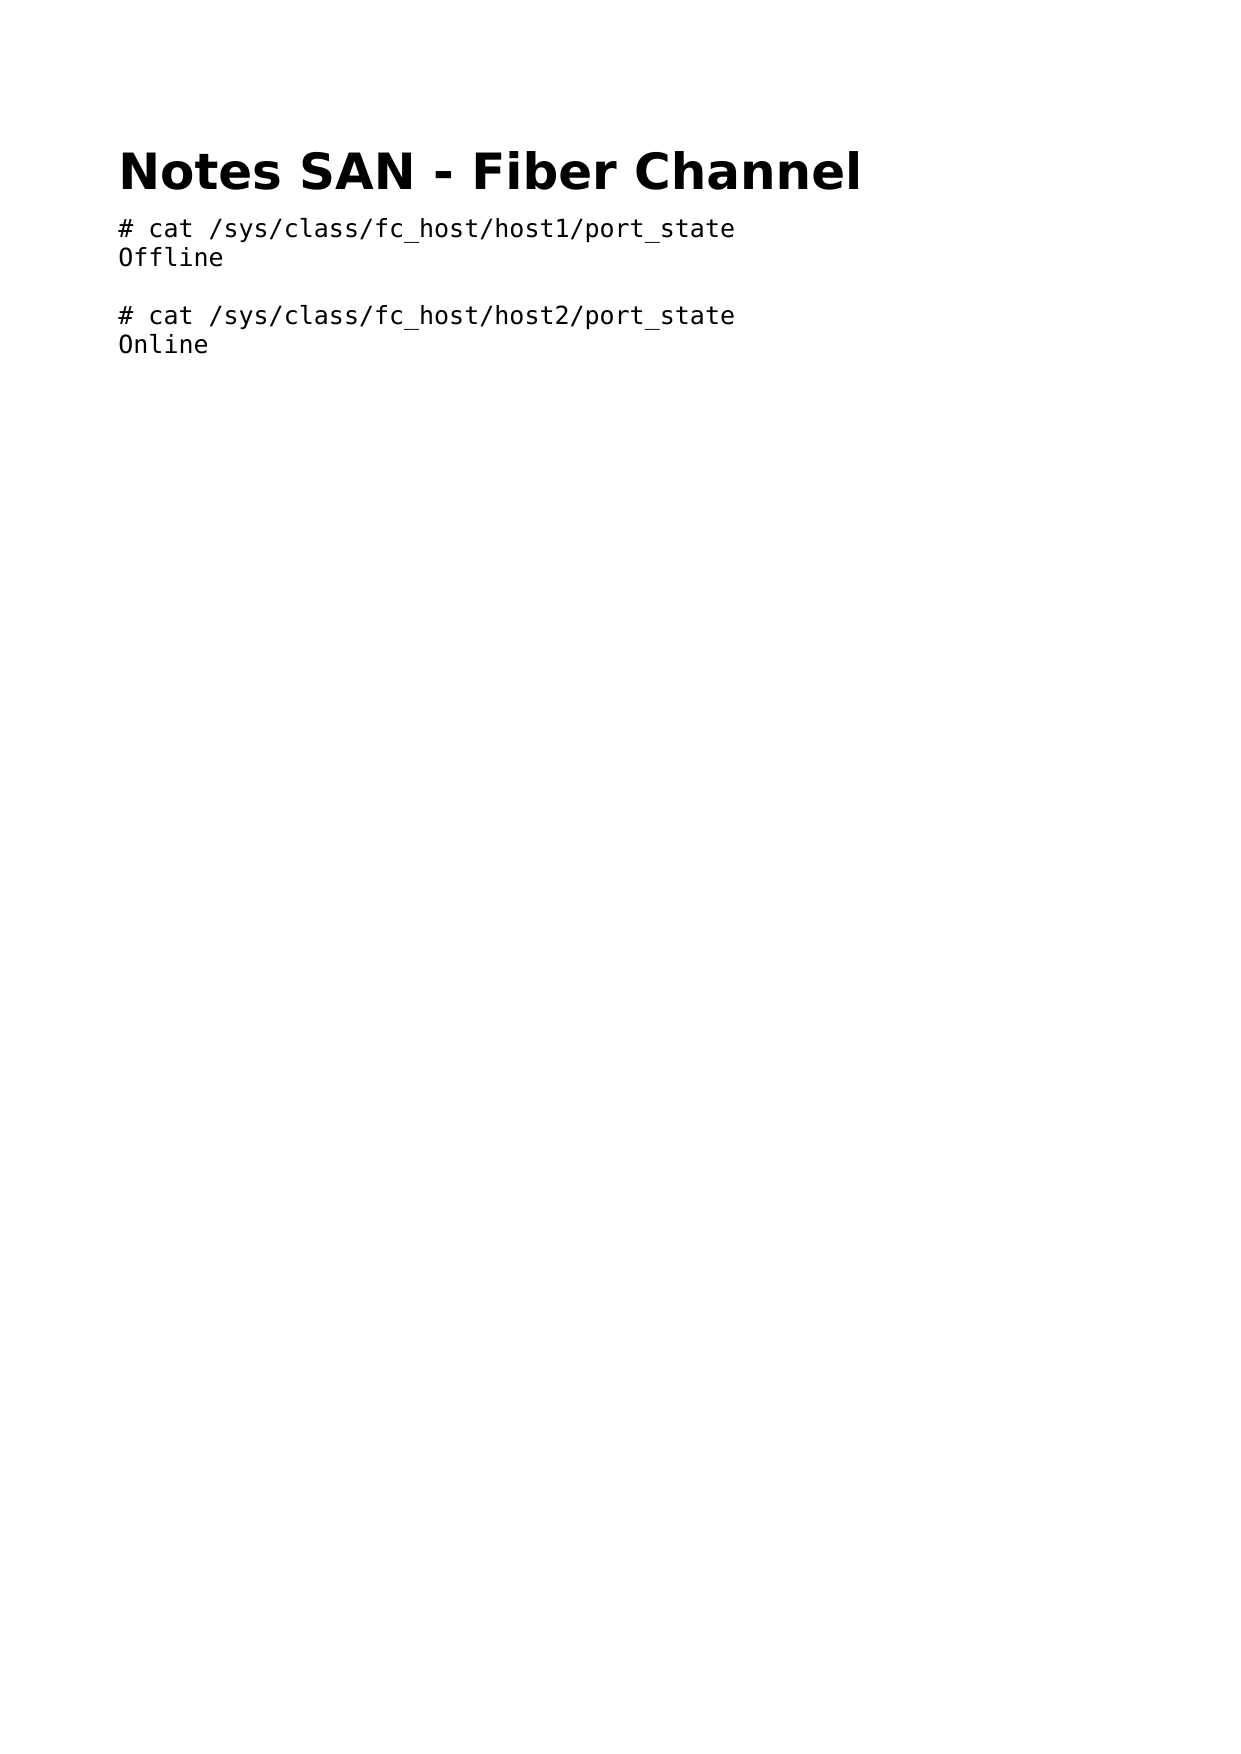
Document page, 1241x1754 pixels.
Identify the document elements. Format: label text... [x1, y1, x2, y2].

subtitle Notes SAN - Fiber Channel [118, 143, 1122, 201]
text # cat /sys/class/fc_host/host1/port_state Offline # cat /sys/class/fc_host/host2/port_state Online [118, 214, 1122, 360]
